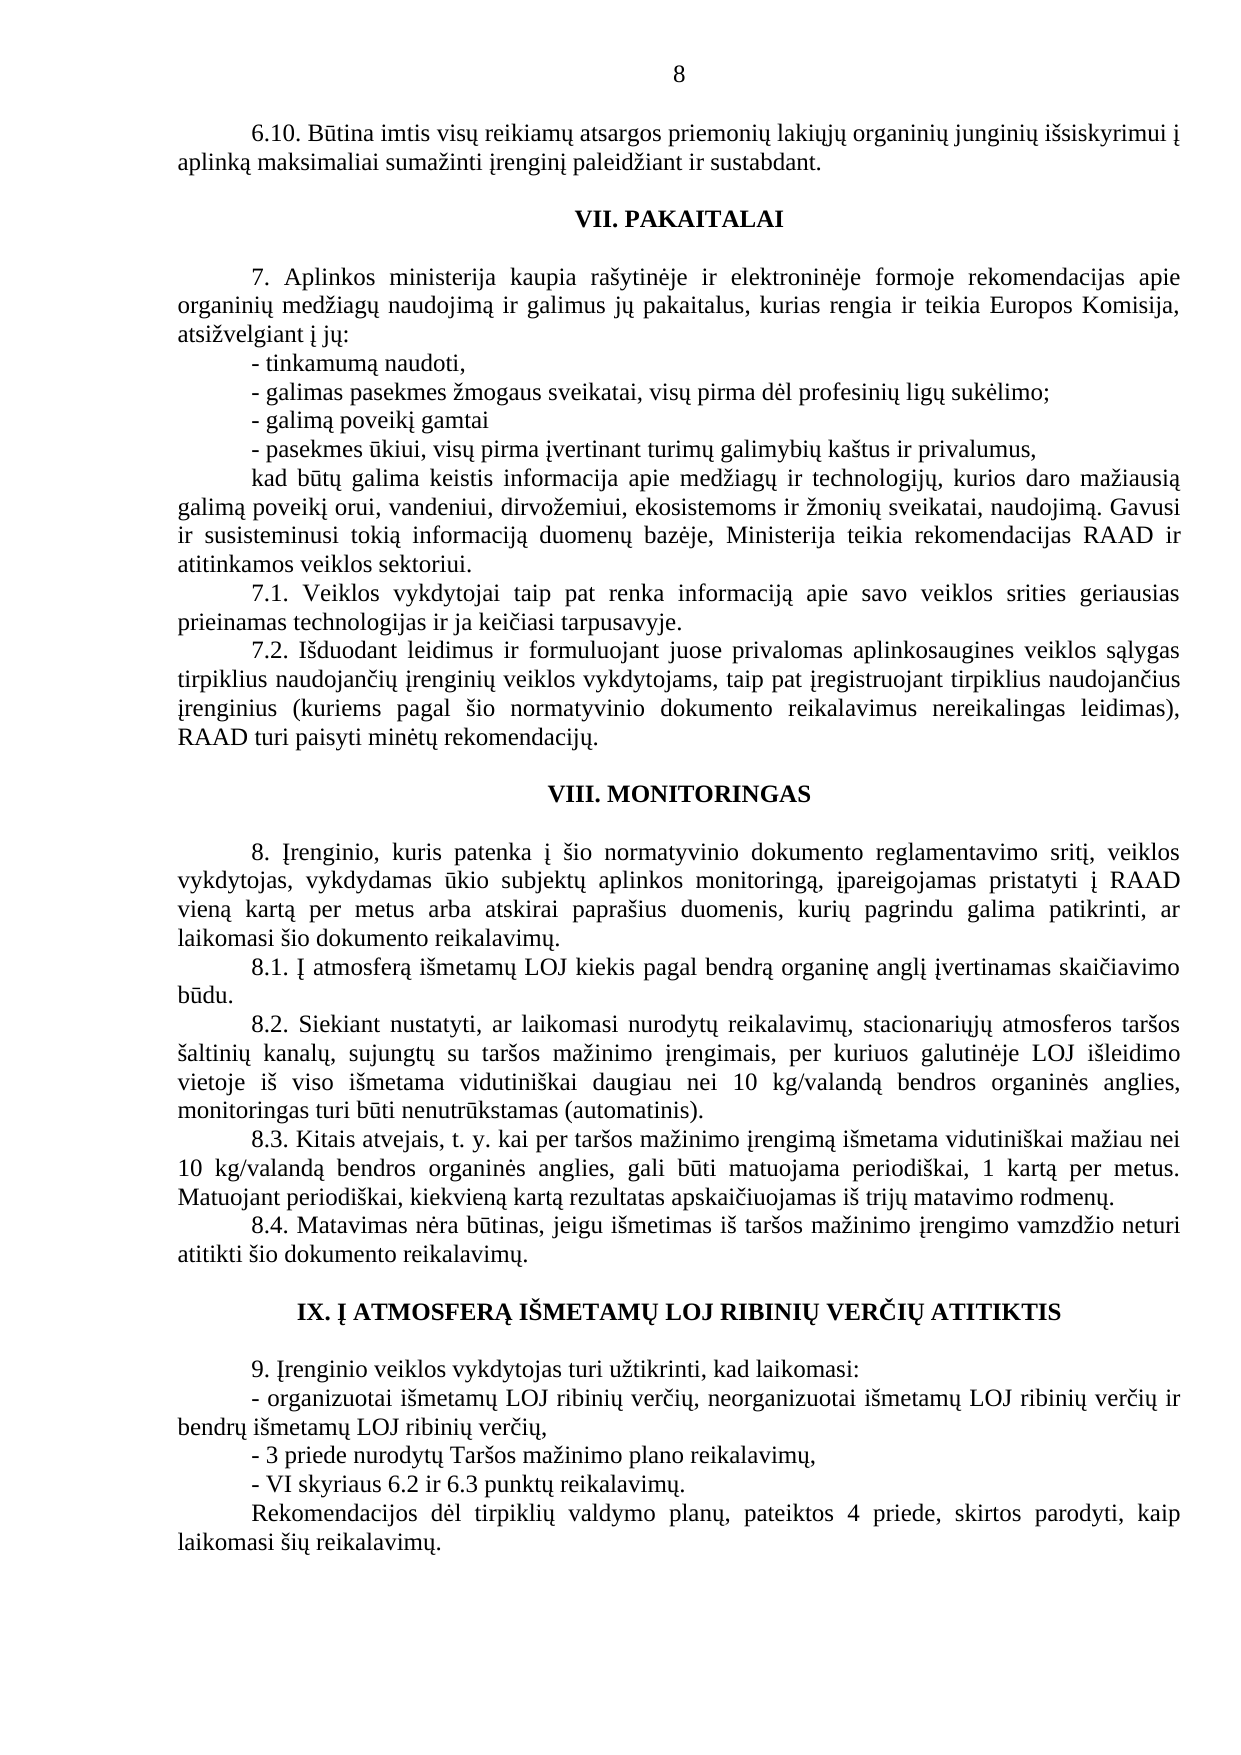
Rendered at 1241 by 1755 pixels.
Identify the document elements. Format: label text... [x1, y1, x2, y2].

text VIII. MONITORINGAS [177, 779, 1181, 808]
text - tinkamumą naudoti, [177, 348, 1181, 377]
text - 3 priede nurodytų Taršos mažinimo plano reikalavimų, [177, 1441, 1181, 1469]
text - organizuotai išmetamų LOJ ribinių verčių, neorganizuotai išmetamų LOJ ribinių verčių ir bendrų išmetamų LOJ ribinių verčių, [177, 1383, 1181, 1441]
text 8.3. Kitais atvejais, t. y. kai per taršos mažinimo įrengimą išmetama vidutiniškai mažiau nei 10 kg/valandą bendros organinės anglies, gali būti matuojama periodiškai, 1 kartą per metus. Matuojant periodiškai, kiekvieną kartą rezultatas apskaičiuojamas iš trijų matavimo rodmenų. [177, 1124, 1181, 1211]
text - pasekmes ūkiui, visų pirma įvertinant turimų galimybių kaštus ir privalumus, [177, 434, 1181, 463]
text - VI skyriaus 6.2 ir 6.3 punktų reikalavimų. [177, 1469, 1181, 1498]
text 9. Įrenginio veiklos vykdytojas turi užtikrinti, kad laikomasi: [177, 1354, 1181, 1383]
text 7. Aplinkos ministerija kaupia rašytinėje ir elektroninėje formoje rekomendacijas apie organinių medžiagų naudojimą ir galimus jų pakaitalus, kurias rengia ir teikia Europos Komisija, atsižvelgiant į jų: [177, 262, 1181, 348]
text 8.1. Į atmosferą išmetamų LOJ kiekis pagal bendrą organinę anglį įvertinamas skaičiavimo būdu. [177, 952, 1181, 1009]
text 8. Įrenginio, kuris patenka į šio normatyvinio dokumento reglamentavimo sritį, veiklos vykdytojas, vykdydamas ūkio subjektų aplinkos monitoringą, įpareigojamas pristatyti į RAAD vieną kartą per metus arba atskirai paprašius duomenis, kurių pagrindu galima patikrinti, ar laikomasi šio dokumento reikalavimų. [177, 837, 1181, 952]
text 7.2. Išduodant leidimus ir formuluojant juose privalomas aplinkosaugines veiklos sąlygas tirpiklius naudojančių įrenginių veiklos vykdytojams, taip pat įregistruojant tirpiklius naudojančius įrenginius (kuriems pagal šio normatyvinio dokumento reikalavimus nereikalingas leidimas), RAAD turi paisyti minėtų rekomendacijų. [177, 636, 1181, 751]
text VII. PAKAITALAI [177, 204, 1181, 233]
text 8.4. Matavimas nėra būtinas, jeigu išmetimas iš taršos mažinimo įrengimo vamzdžio neturi atitikti šio dokumento reikalavimų. [177, 1211, 1181, 1268]
text - galimas pasekmes žmogaus sveikatai, visų pirma dėl profesinių ligų sukėlimo; [177, 377, 1181, 406]
text - galimą poveikį gamtai [177, 406, 1181, 434]
text Rekomendacijos dėl tirpiklių valdymo planų, pateiktos 4 priede, skirtos parodyti, kaip laikomasi šių reikalavimų. [177, 1498, 1181, 1556]
text 6.10. Būtina imtis visų reikiamų atsargos priemonių lakiųjų organinių junginių išsiskyrimui į aplinką maksimaliai sumažinti įrenginį paleidžiant ir sustabdant. [177, 118, 1181, 176]
text 7.1. Veiklos vykdytojai taip pat renka informaciją apie savo veiklos srities geriausias prieinamas technologijas ir ja keičiasi tarpusavyje. [177, 578, 1181, 636]
text 8.2. Siekiant nustatyti, ar laikomasi nurodytų reikalavimų, stacionariųjų atmosferos taršos šaltinių kanalų, sujungtų su taršos mažinimo įrengimais, per kuriuos galutinėje LOJ išleidimo vietoje iš viso išmetama vidutiniškai daugiau nei 10 kg/valandą bendros organinės anglies, monitoringas turi būti nenutrūkstamas (automatinis). [177, 1009, 1181, 1124]
text kad būtų galima keistis informacija apie medžiagų ir technologijų, kurios daro mažiausią galimą poveikį orui, vandeniui, dirvožemiui, ekosistemoms ir žmonių sveikatai, naudojimą. Gavusi ir susisteminusi tokią informaciją duomenų bazėje, Ministerija teikia rekomendacijas RAAD ir atitinkamos veiklos sektoriui. [177, 463, 1181, 578]
text IX. Į ATMOSFERĄ IŠMETAMŲ LOJ RIBINIŲ VERČIŲ ATITIKTIS [177, 1297, 1181, 1326]
